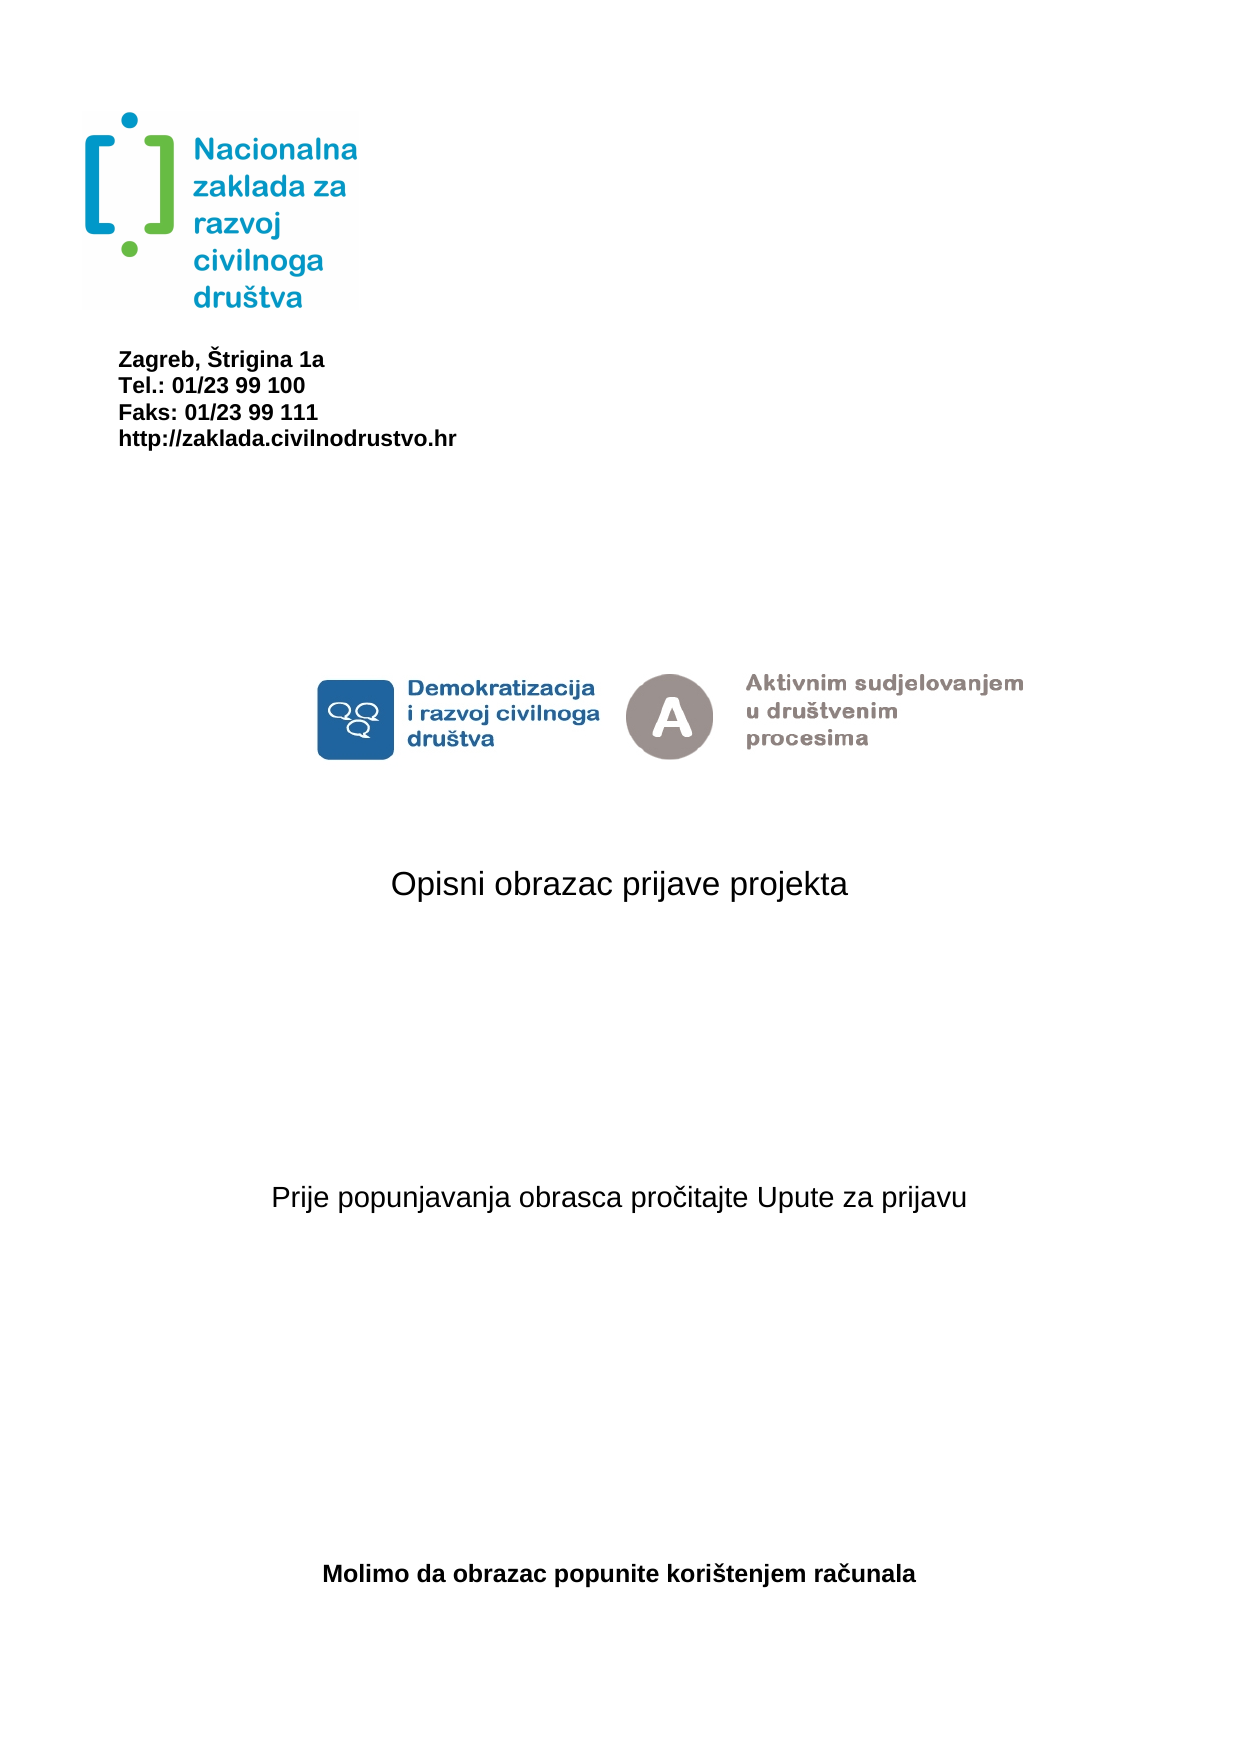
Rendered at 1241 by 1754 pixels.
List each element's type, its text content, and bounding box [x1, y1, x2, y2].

text Faks: 01/23 99 111 [60, 398, 1122, 425]
picture [306, 673, 604, 770]
text Molimo da obrazac popunite korištenjem računala [117, 1559, 1122, 1588]
text Opisni obrazac prijave projekta [117, 864, 1122, 902]
picture [626, 673, 1025, 760]
text Prije popunjavanja obrasca pročitajte Upute za prijavu [117, 1180, 1122, 1214]
picture [82, 111, 359, 310]
text http://zaklada.civilnodrustvo.hr [60, 425, 1122, 451]
text Zagreb, Štrigina 1a [60, 346, 1122, 372]
text Tel.: 01/23 99 100 [60, 372, 1122, 398]
